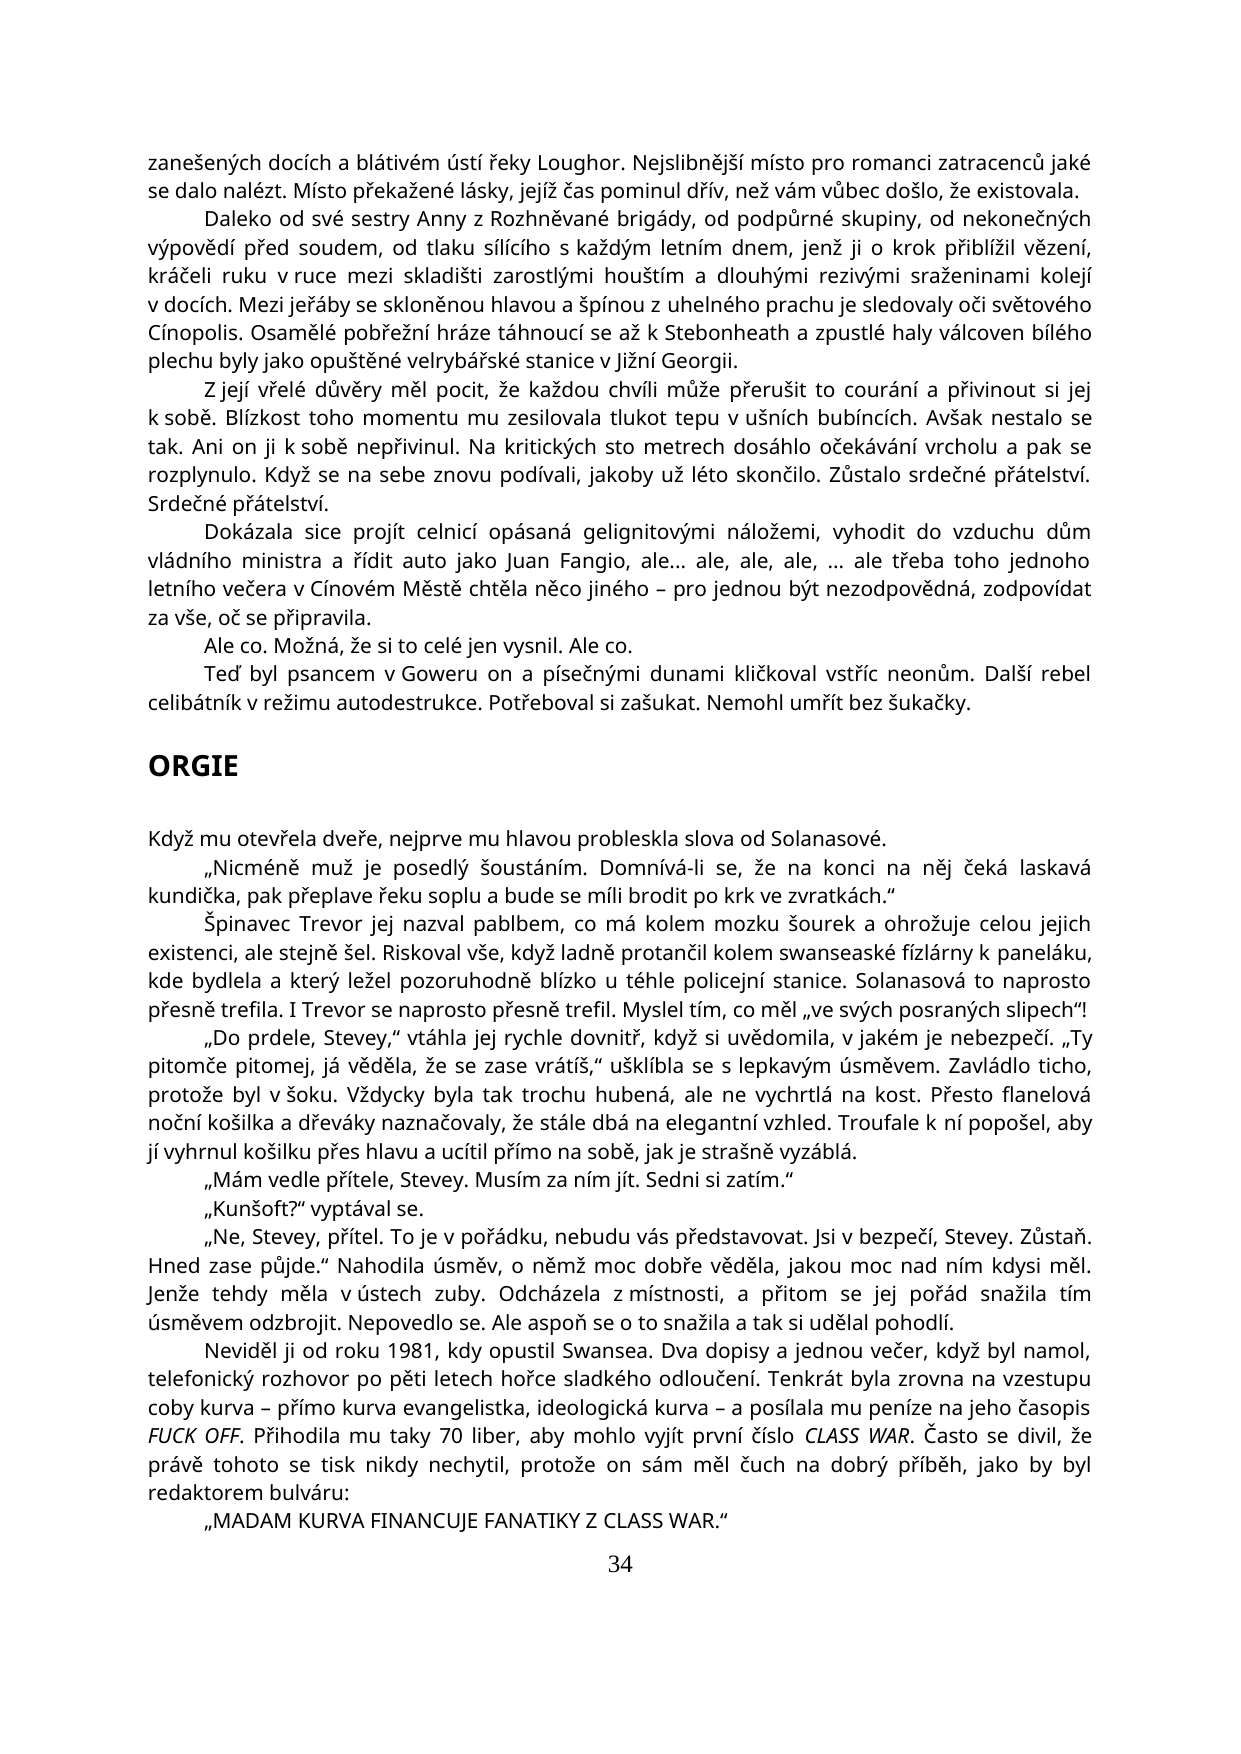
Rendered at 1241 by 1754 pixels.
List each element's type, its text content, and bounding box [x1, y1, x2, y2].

text „Nicméně muž je posedlý šoustáním. Domnívá-li se, že na konci na něj čeká laskavá kundička, pak přeplave řeku soplu a bude se míli brodit po krk ve zvratkách.“ [148, 853, 1093, 909]
text Když mu otevřela dveře, nejprve mu hlavou probleskla slova od Solanasové. [148, 824, 1093, 853]
text Teď byl psancem v Goweru on a písečnými dunami kličkoval vstříc neonům. Další rebel celibátník v režimu autodestrukce. Potřeboval si zašukat. Nemohl umřít bez šukačky. [148, 659, 1093, 716]
text Špinavec Trevor jej nazval pablbem, co má kolem mozku šourek a ohrožuje celou jejich existenci, ale stejně šel. Riskoval vše, když ladně protančil kolem swanseaské fízlárny k paneláku, kde bydlela a který ležel pozoruhodně blízko u téhle policejní stanice. Solanasová to naprosto přesně trefila. I Trevor se naprosto přesně trefil. Myslel tím, co měl „ve svých posraných slipech“! [148, 909, 1093, 1023]
text Dokázala sice projít celnicí opásaná gelignitovými náložemi, vyhodit do vzduchu dům vládního ministra a řídit auto jako Juan Fangio, ale... ale, ale, ale, ... ale třeba toho jednoho letního večera v Cínovém Městě chtěla něco jiného – pro jednou být nezodpovědná, zodpovídat za vše, oč se připravila. [148, 517, 1093, 631]
text „Mám vedle přítele, Stevey. Musím za ním jít. Sedni si zatím.“ [148, 1165, 1093, 1194]
text Neviděl ji od roku 1981, kdy opustil Swansea. Dva dopisy a jednou večer, když byl namol, telefonický rozhovor po pěti letech hořce sladkého odloučení. Tenkrát byla zrovna na vzestupu coby kurva – přímo kurva evangelistka, ideologická kurva – a posílala mu peníze na jeho časopis FUCK OFF. Přihodila mu taky 70 liber, aby mohlo vyjít první číslo CLASS WAR. Často se divil, že právě tohoto se tisk nikdy nechytil, protože on sám měl čuch na dobrý příběh, jako by byl redaktorem bulváru: [148, 1336, 1093, 1507]
text ORGIE [148, 745, 1093, 784]
text Z její vřelé důvěry měl pocit, že každou chvíli může přerušit to courání a přivinout si jej k sobě. Blízkost toho momentu mu zesilovala tlukot tepu v ušních bubíncích. Avšak nestalo se tak. Ani on ji k sobě nepřivinul. Na kritických sto metrech dosáhlo očekávání vrcholu a pak se rozplynulo. Když se na sebe znovu podívali, jakoby už léto skončilo. Zůstalo srdečné přátelství. Srdečné přátelství. [148, 375, 1093, 517]
text Daleko od své sestry Anny z Rozhněvané brigády, od podpůrné skupiny, od nekonečných výpovědí před soudem, od tlaku sílícího s každým letním dnem, jenž ji o krok přiblížil vězení, kráčeli ruku v ruce mezi skladišti zarostlými houštím a dlouhými rezivými sraženinami kolejí v docích. Mezi jeřáby se skloněnou hlavou a špínou z uhelného prachu je sledovaly oči světového Cínopolis. Osamělé pobřežní hráze táhnoucí se až k Stebonheath a zpustlé haly válcoven bílého plechu byly jako opuštěné velrybářské stanice v Jižní Georgii. [148, 204, 1093, 375]
text „Ne, Stevey, přítel. To je v pořádku, nebudu vás představovat. Jsi v bezpečí, Stevey. Zůstaň. Hned zase půjde.“ Nahodila úsměv, o němž moc dobře věděla, jakou moc nad ním kdysi měl. Jenže tehdy měla v ústech zuby. Odcházela z místnosti, a přitom se jej pořád snažila tím úsměvem odzbrojit. Nepovedlo se. Ale aspoň se o to snažila a tak si udělal pohodlí. [148, 1222, 1093, 1336]
text zanešených docích a blátivém ústí řeky Loughor. Nejslibnější místo pro romanci zatracenců jaké se dalo nalézt. Místo překažené lásky, jejíž čas pominul dřív, než vám vůbec došlo, že existovala. [148, 148, 1093, 204]
text „Do prdele, Stevey,“ vtáhla jej rychle dovnitř, když si uvědomila, v jakém je nebezpečí. „Ty pitomče pitomej, já věděla, že se zase vrátíš,“ ušklíbla se s lepkavým úsměvem. Zavládlo ticho, protože byl v šoku. Vždycky byla tak trochu hubená, ale ne vychrtlá na kost. Přesto flanelová noční košilka a dřeváky naznačovaly, že stále dbá na elegantní vzhled. Troufale k ní popošel, aby jí vyhrnul košilku přes hlavu a ucítil přímo na sobě, jak je strašně vyzáblá. [148, 1023, 1093, 1165]
text „MADAM KURVA FINANCUJE FANATIKY Z CLASS WAR.“ [148, 1507, 1093, 1535]
text „Kunšoft?“ vyptával se. [148, 1194, 1093, 1222]
text Ale co. Možná, že si to celé jen vysnil. Ale co. [148, 631, 1093, 659]
